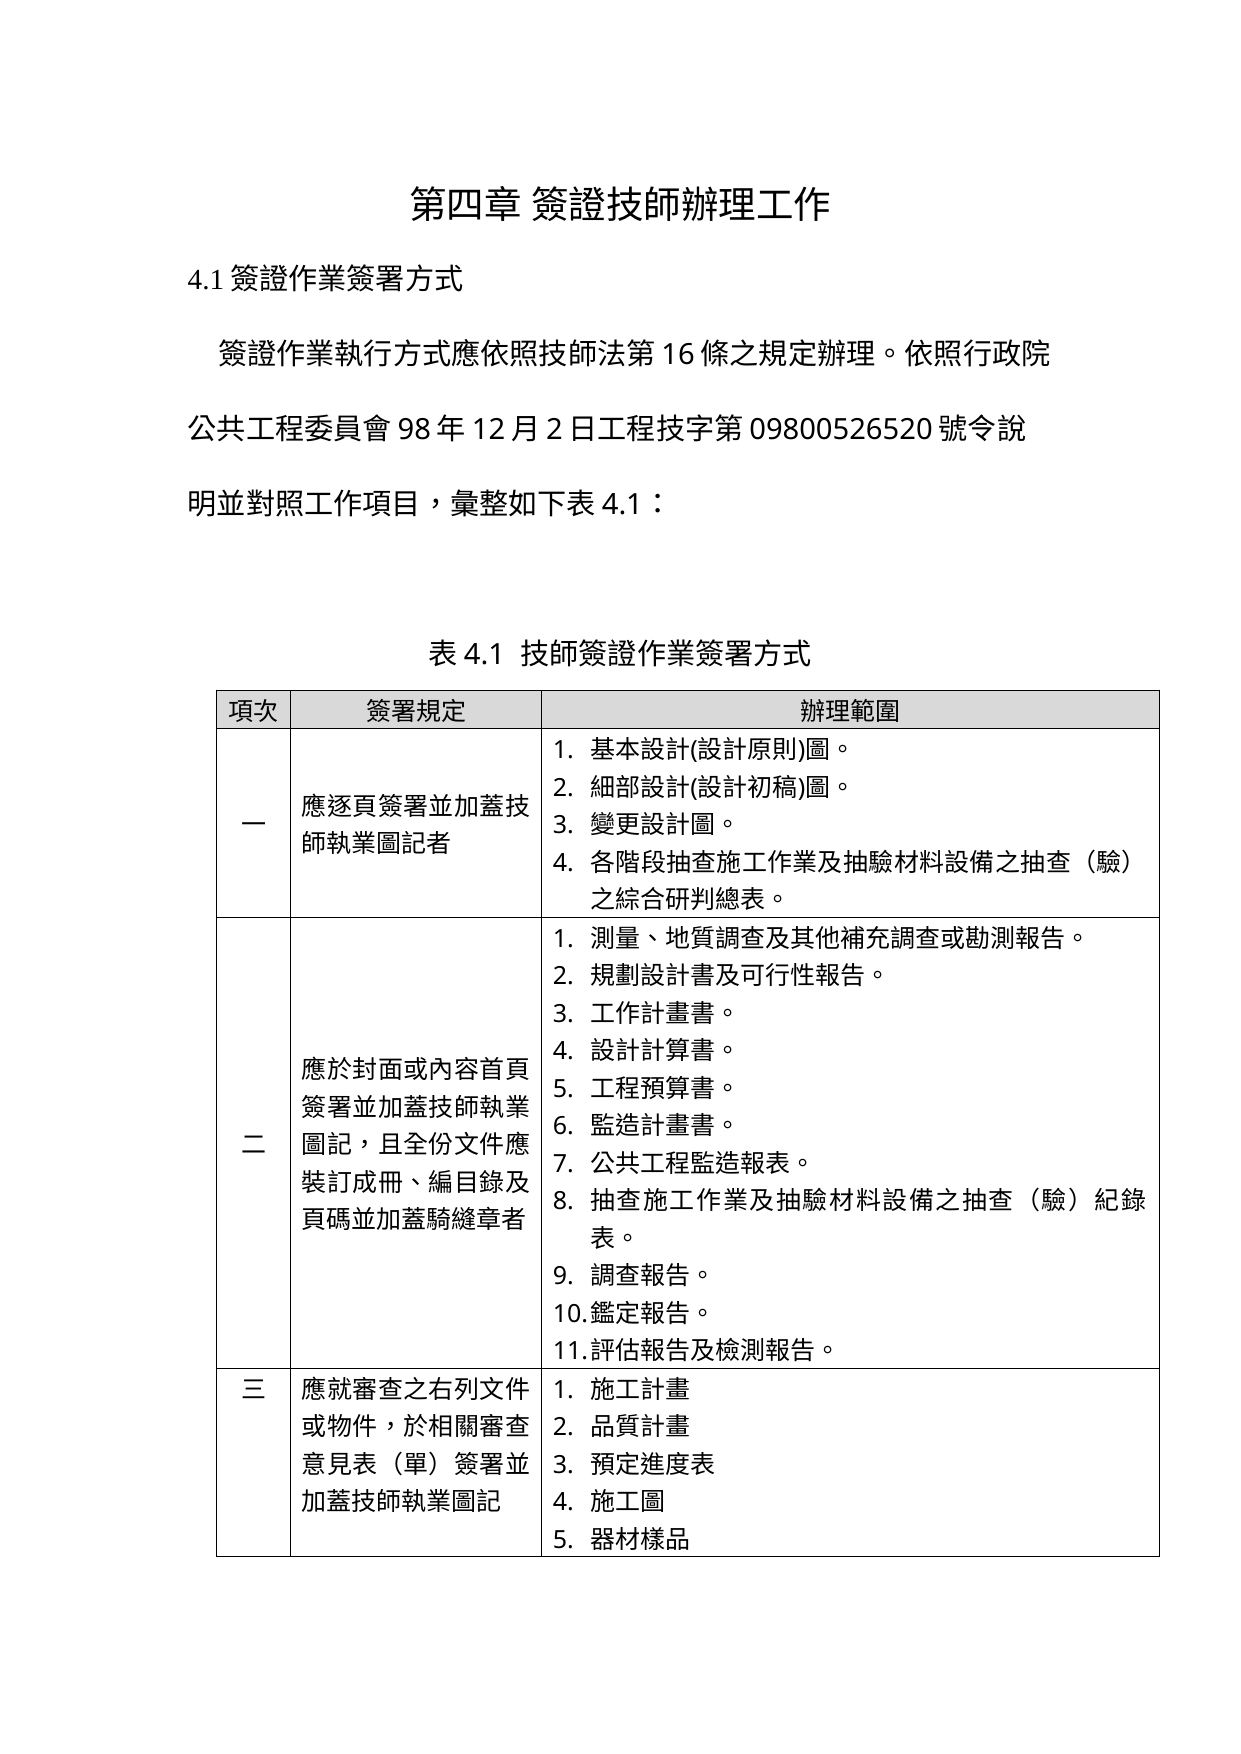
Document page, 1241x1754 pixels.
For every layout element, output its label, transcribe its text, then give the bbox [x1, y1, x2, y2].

table_cell 應於封面或內容首頁簽署並加蓋技師執業圖記，且全份文件應裝訂成冊、編目錄及頁碼並加蓋騎縫章者 [291, 918, 541, 1368]
table_header 項次 [217, 691, 290, 728]
table_cell 施工計畫 品質計畫 預定進度表 施工圖 器材樣品 材料設備 設備功能運轉測試報表 試驗報告 竣工及結算文件 [542, 1369, 1159, 1556]
table_header 簽署規定 [291, 691, 541, 728]
table_header 辦理範圍 [542, 691, 1159, 728]
subtitle 4.1簽證作業簽署方式 [187, 239, 1053, 314]
table_cell 二 [217, 918, 290, 1368]
table_cell 應就審查之右列文件或物件，於相關審查意見表（單）簽署並加蓋技師執業圖記 [291, 1369, 541, 1556]
table_cell 基本設計(設計原則)圖。 細部設計(設計初稿)圖。 變更設計圖。 各階段抽查施工作業及抽驗材料設備之抽查（驗）之綜合研判總表。 [542, 729, 1159, 917]
table_cell 測量、地質調查及其他補充調查或勘測報告。 規劃設計書及可行性報告。 工作計畫書。 設計計算書。 工程預算書。 監造計畫書。 公共工程監造報表。 抽查施工作業及抽驗材料設備之抽查（驗）紀錄表。 調查報告。 鑑定報告。 評估報告及檢測報告。 [542, 918, 1159, 1368]
table_cell 一 [217, 729, 290, 917]
subtitle 第四章 簽證技師辦理工作 [187, 164, 1053, 239]
text 簽證作業執行方式應依照技師法第16條之規定辦理。依照行政院公共工程委員會98年12月2日工程技字第09800526520號令說明並對照工作項目，彙整如下表4.1： [187, 314, 1053, 539]
table_cell 三 [217, 1369, 290, 1556]
text 表4.1 技師簽證作業簽署方式 [188, 614, 1053, 689]
table_cell 應逐頁簽署並加蓋技師執業圖記者 [291, 729, 541, 917]
